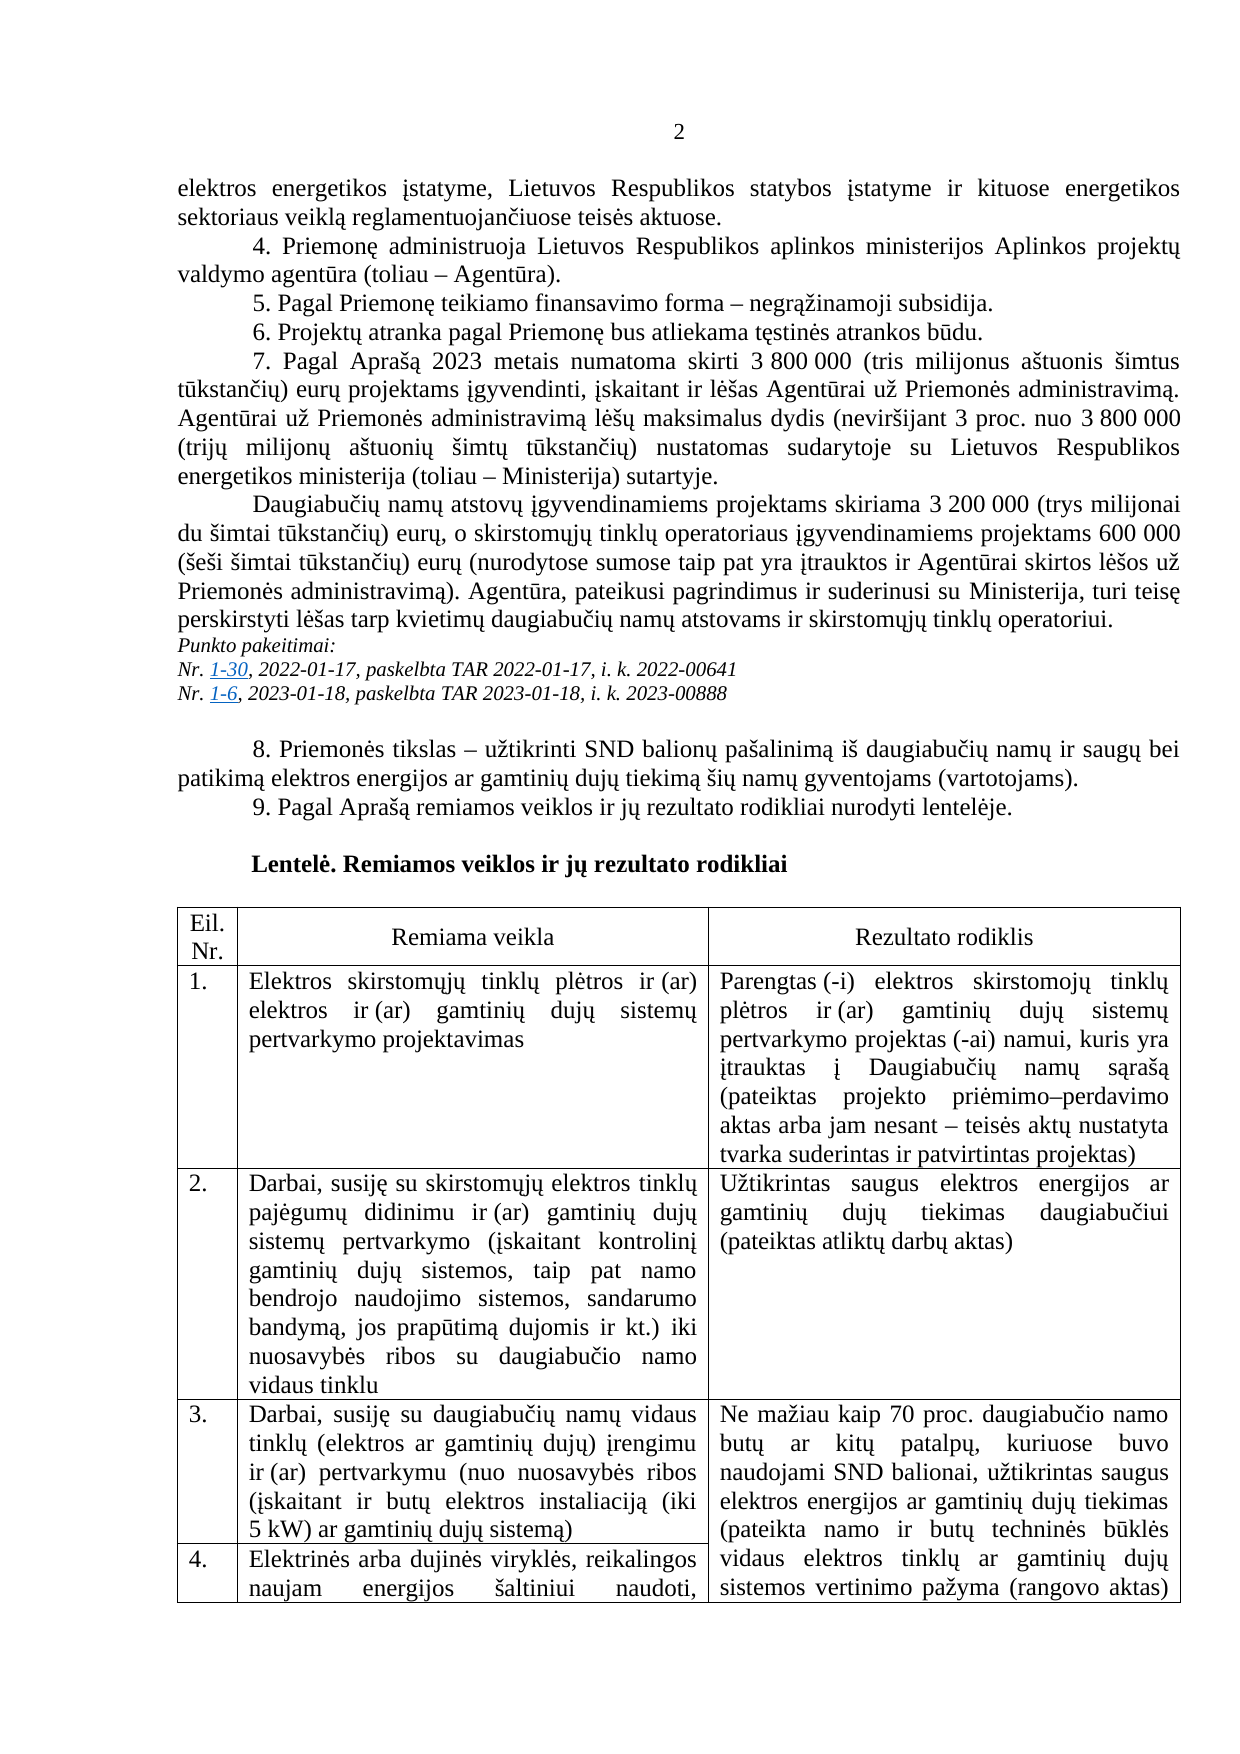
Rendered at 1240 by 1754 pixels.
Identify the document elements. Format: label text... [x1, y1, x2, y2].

table_cell Darbai, susiję su skirstomųjų elektros tinklų pajėgumų didinimu ir (ar) gamtinių dujų sistemų pertvarkymo (įskaitant kontrolinį gamtinių dujų sistemos, taip pat namo bendrojo naudojimo sistemos, sandarumo bandymą, jos prapūtimą dujomis ir kt.) iki nuosavybės ribos su daugiabučio namo vidaus tinklu [238, 1169, 708, 1398]
table_cell Elektros skirstomųjų tinklų plėtros ir (ar) elektros ir (ar) gamtinių dujų sistemų pertvarkymo projektavimas [238, 966, 708, 1167]
text elektros energetikos įstatyme, Lietuvos Respublikos statybos įstatyme ir kituose energetikos sektoriaus veiklą reglamentuojančiuose teisės aktuose. [177, 173, 1181, 231]
text 6. Projektų atranka pagal Priemonę bus atliekama tęstinės atrankos būdu. [177, 317, 1181, 346]
text 5. Pagal Priemonę teikiamo finansavimo forma – negrąžinamoji subsidija. [177, 288, 1181, 317]
text Lentelė. Remiamos veiklos ir jų rezultato rodikliai [177, 849, 1181, 878]
text Nr. 1-6, 2023-01-18, paskelbta TAR 2023-01-18, i. k. 2023-00888 [177, 681, 1181, 705]
table_cell Ne mažiau kaip 70 proc. daugiabučio namo butų ar kitų patalpų, kuriuose buvo naudojami SND balionai, užtikrintas saugus elektros energijos ar gamtinių dujų tiekimas (pateikta namo ir butų techninės būklės vidaus elektros tinklų ar gamtinių dujų sistemos vertinimo pažyma (rangovo aktas) [709, 1400, 1180, 1602]
table_cell Parengtas (-i) elektros skirstomojų tinklų plėtros ir (ar) gamtinių dujų sistemų pertvarkymo projektas (-ai) namui, kuris yra įtrauktas į Daugiabučių namų sąrašą (pateiktas projekto priėmimo–perdavimo aktas arba jam nesant – teisės aktų nustatyta tvarka suderintas ir patvirtintas projektas) [709, 966, 1180, 1167]
table_cell 1. [178, 966, 237, 1167]
table_header Rezultato rodiklis [709, 908, 1180, 965]
text Daugiabučių namų atstovų įgyvendinamiems projektams skiriama 3 200 000 (trys milijonai du šimtai tūkstančių) eurų, o skirstomųjų tinklų operatoriaus įgyvendinamiems projektams 600 000 (šeši šimtai tūkstančių) eurų (nurodytose sumose taip pat yra įtrauktos ir Agentūrai skirtos lėšos už Priemonės administravimą). Agentūra, pateikusi pagrindimus ir suderinusi su Ministerija, turi teisę perskirstyti lėšas tarp kvietimų daugiabučių namų atstovams ir skirstomųjų tinklų operatoriui. [177, 489, 1181, 633]
table_header Remiama veikla [238, 908, 708, 965]
table_cell 2. [178, 1169, 237, 1398]
table_cell Elektrinės arba dujinės viryklės, reikalingos naujam energijos šaltiniui naudoti, [238, 1544, 708, 1602]
table_header Eil. Nr. [178, 908, 237, 965]
table_cell 4. [178, 1544, 237, 1602]
text 8. Priemonės tikslas – užtikrinti SND balionų pašalinimą iš daugiabučių namų ir saugų bei patikimą elektros energijos ar gamtinių dujų tiekimą šių namų gyventojams (vartotojams). [177, 734, 1181, 792]
table_cell Užtikrintas saugus elektros energijos ar gamtinių dujų tiekimas daugiabučiui (pateiktas atliktų darbų aktas) [709, 1169, 1180, 1398]
text 9. Pagal Aprašą remiamos veiklos ir jų rezultato rodikliai nurodyti lentelėje. [177, 792, 1181, 820]
table_cell 3. [178, 1400, 237, 1543]
text 7. Pagal Aprašą 2023 metais numatoma skirti 3 800 000 (tris milijonus aštuonis šimtus tūkstančių) eurų projektams įgyvendinti, įskaitant ir lėšas Agentūrai už Priemonės administravimą. Agentūrai už Priemonės administravimą lėšų maksimalus dydis (neviršijant 3 proc. nuo 3 800 000 (trijų milijonų aštuonių šimtų tūkstančių) nustatomas sudarytoje su Lietuvos Respublikos energetikos ministerija (toliau – Ministerija) sutartyje. [177, 346, 1181, 489]
text 4. Priemonę administruoja Lietuvos Respublikos aplinkos ministerijos Aplinkos projektų valdymo agentūra (toliau – Agentūra). [177, 231, 1181, 288]
text Nr. 1-30, 2022-01-17, paskelbta TAR 2022-01-17, i. k. 2022-00641 [177, 657, 1181, 681]
text Punkto pakeitimai: [177, 633, 1181, 657]
table_cell Darbai, susiję su daugiabučių namų vidaus tinklų (elektros ar gamtinių dujų) įrengimu ir (ar) pertvarkymu (nuo nuosavybės ribos (įskaitant ir butų elektros instaliaciją (iki 5 kW) ar gamtinių dujų sistemą) [238, 1400, 708, 1543]
